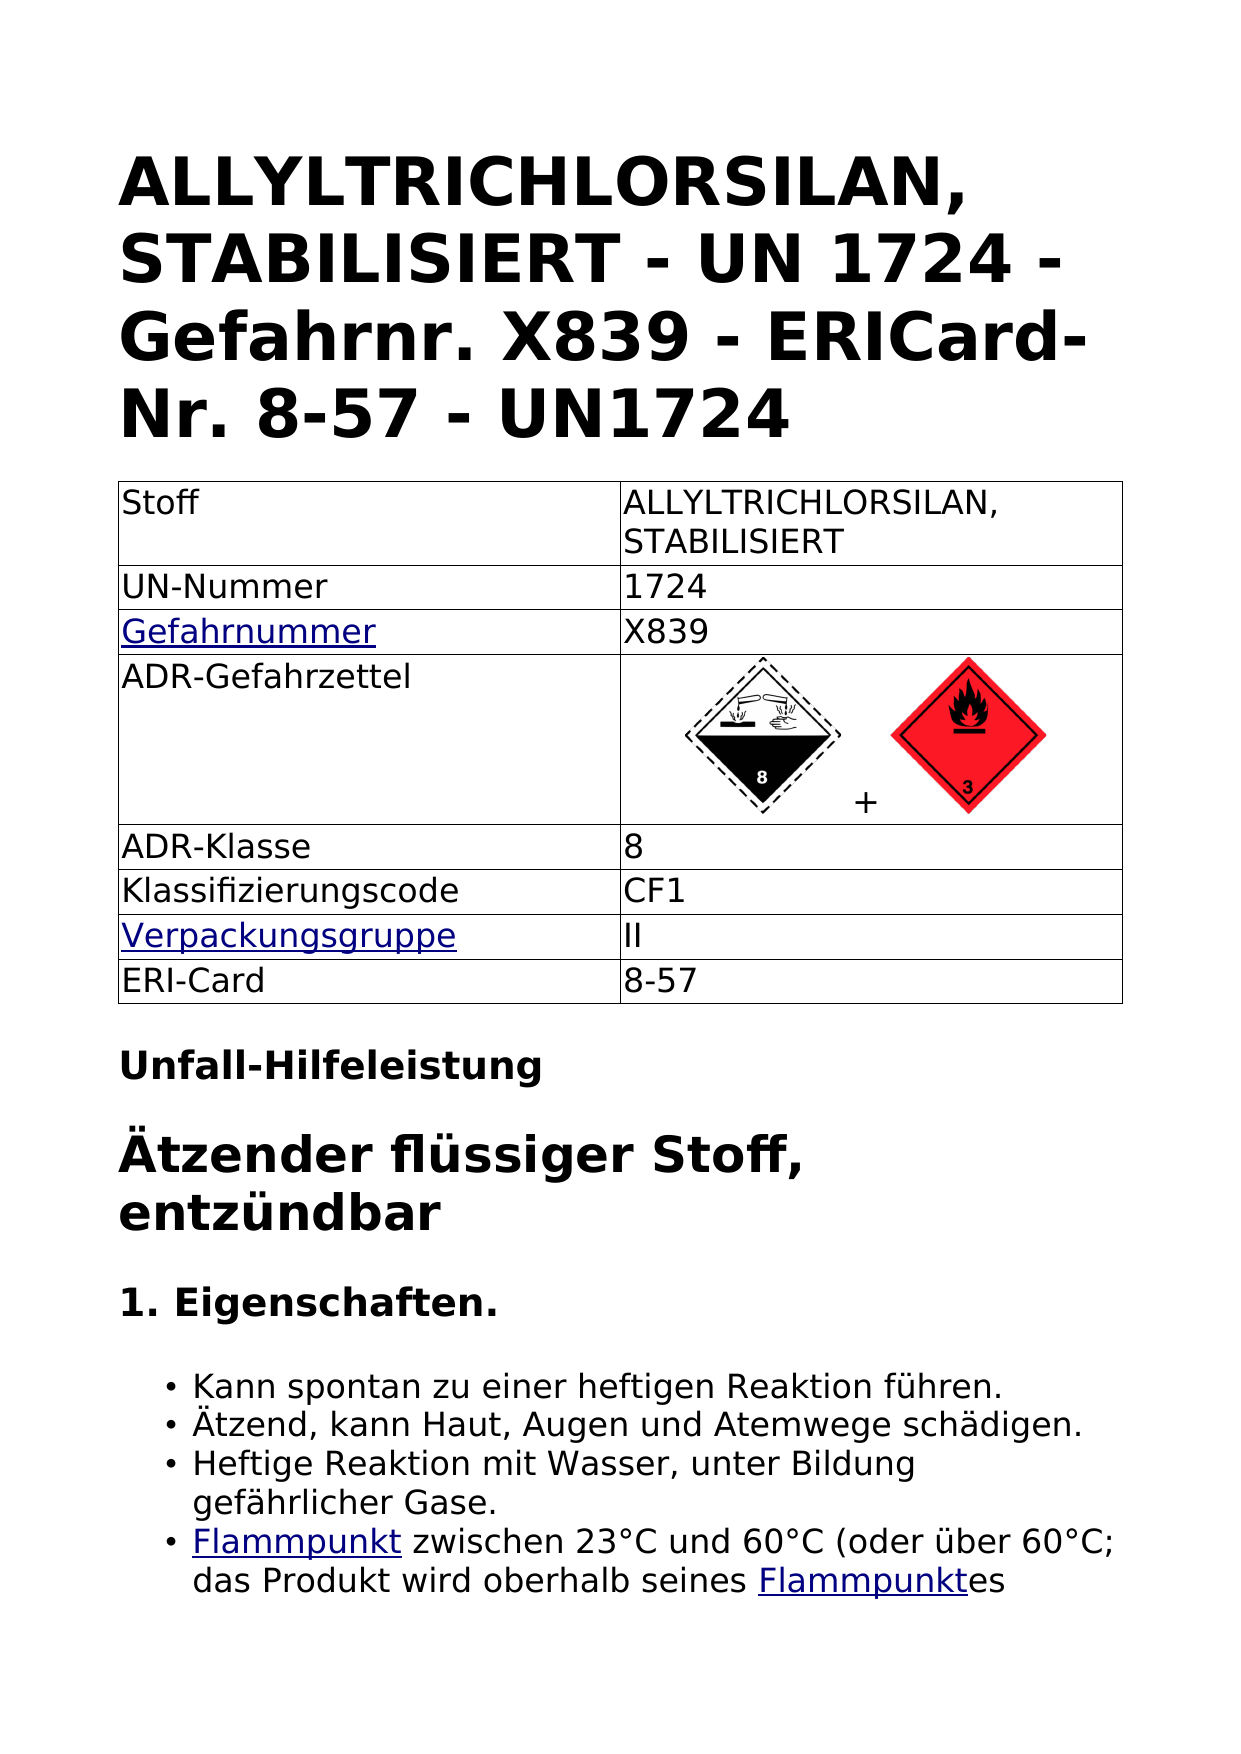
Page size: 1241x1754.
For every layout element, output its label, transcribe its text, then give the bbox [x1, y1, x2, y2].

table_cell CF1 [621, 870, 1122, 914]
picture [685, 657, 842, 814]
subtitle Unfall-Hilfeleistung [118, 1043, 1122, 1088]
table_cell Klassifizierungscode [119, 870, 620, 914]
table_cell UN-Nummer [119, 566, 620, 609]
list Heftige Reaktion mit Wasser, unter Bildung gefährlicher Gase. [177, 1445, 1122, 1522]
table_cell 8 [621, 825, 1122, 869]
subtitle Ätzender flüssiger Stoff, entzündbar [118, 1126, 1122, 1242]
table_cell X839 [621, 610, 1122, 654]
table_header ALLYLTRICHLORSILAN, STABILISIERT [621, 482, 1122, 564]
table_cell Verpackungsgruppe [119, 915, 620, 958]
subtitle 1. Eigenschaften. [118, 1280, 1122, 1325]
subtitle ALLYLTRICHLORSILAN, STABILISIERT - UN 1724 - Gefahrnr. X839 - ERICard-Nr. 8-57 - UN1724 [118, 143, 1122, 453]
table_cell + [621, 655, 1122, 824]
table_cell Gefahrnummer [119, 610, 620, 654]
list Kann spontan zu einer heftigen Reaktion führen. [177, 1367, 1122, 1406]
table_header Stoff [119, 482, 620, 564]
picture [890, 657, 1047, 814]
list Ätzend, kann Haut, Augen und Atemwege schädigen. [177, 1406, 1122, 1445]
table_cell ADR-Klasse [119, 825, 620, 869]
list Flammpunkt zwischen 23°C und 60°C (oder über 60°C; das Produkt wird oberhalb seines Flammpunktes [177, 1522, 1122, 1600]
table_cell II [621, 915, 1122, 958]
table_cell 1724 [621, 566, 1122, 609]
table_cell 8-57 [621, 960, 1122, 1003]
table_cell ERI-Card [119, 960, 620, 1003]
table_cell ADR-Gefahrzettel [119, 655, 620, 824]
